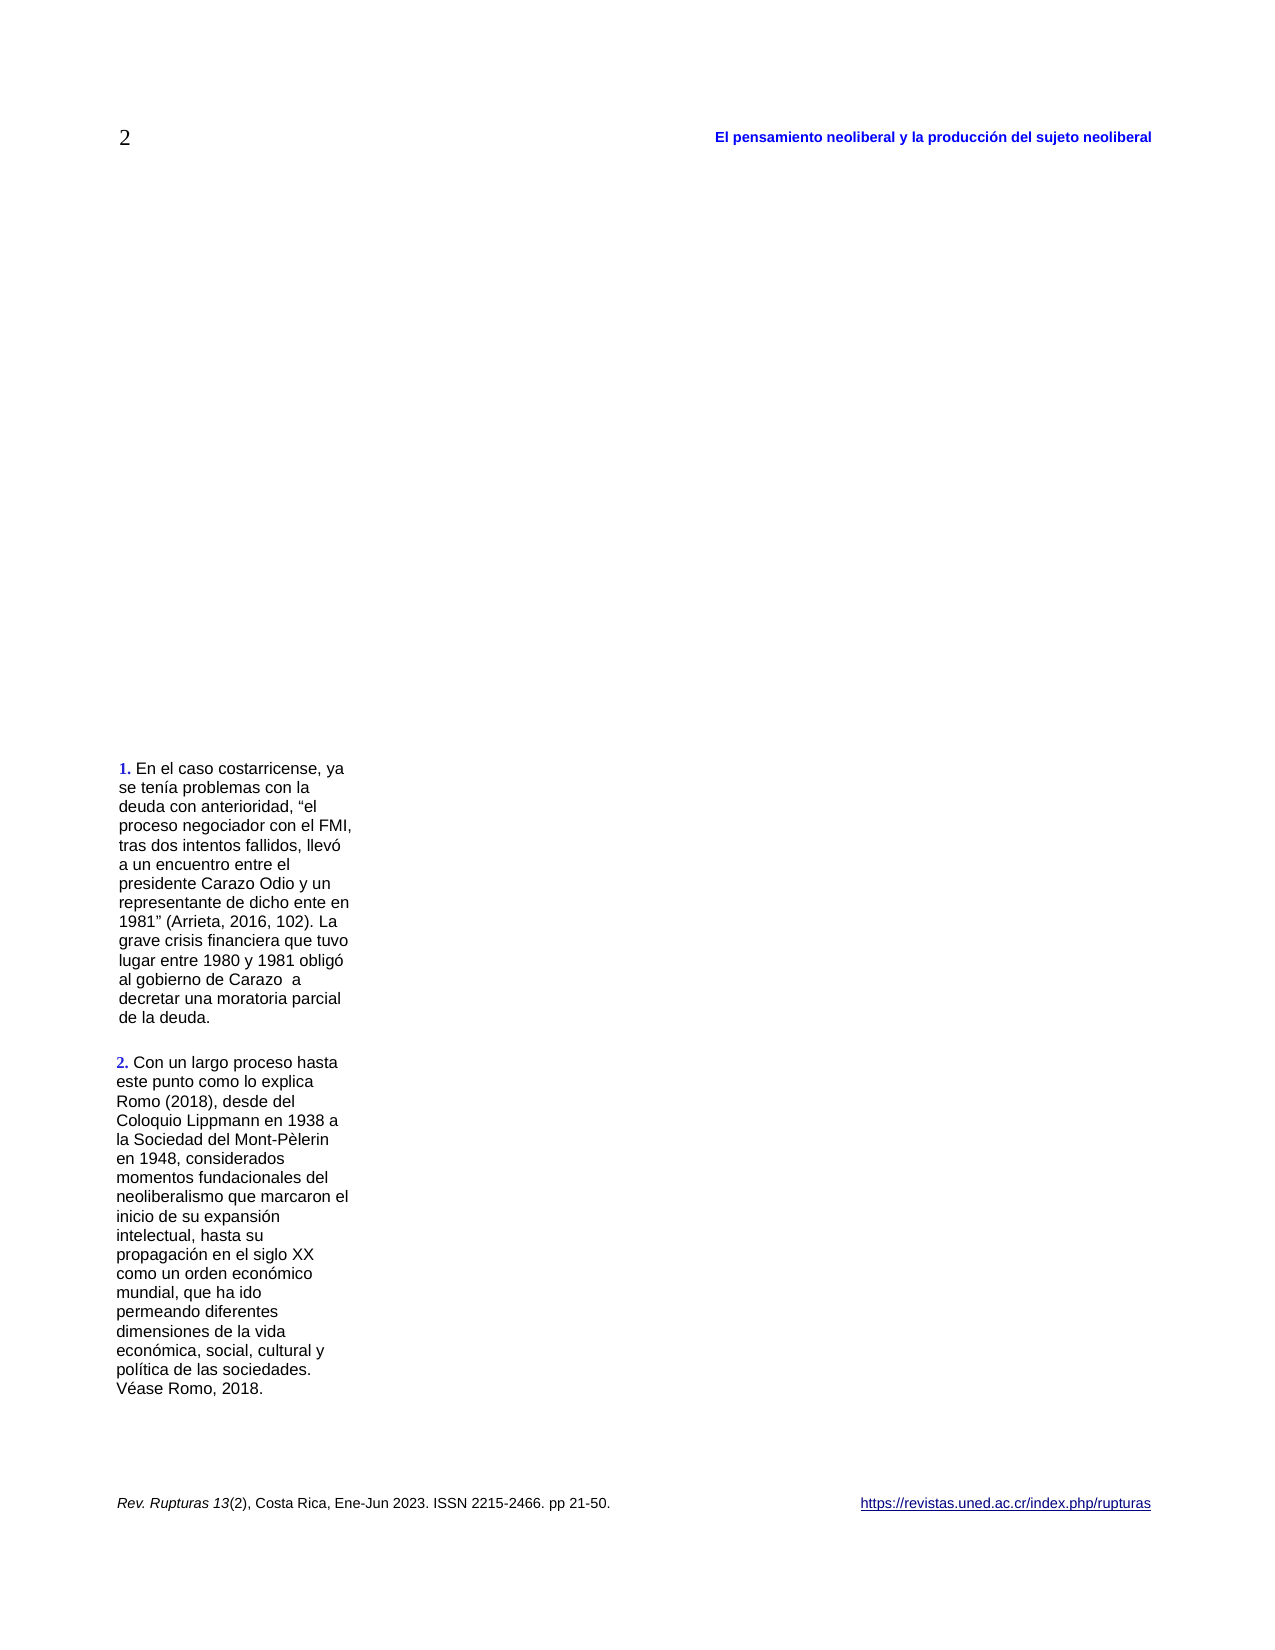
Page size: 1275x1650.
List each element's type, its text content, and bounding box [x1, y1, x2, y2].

table_cell Key words: Neoliberalism, Market economy, Individualism, Subjectivity [649, 200, 1275, 412]
